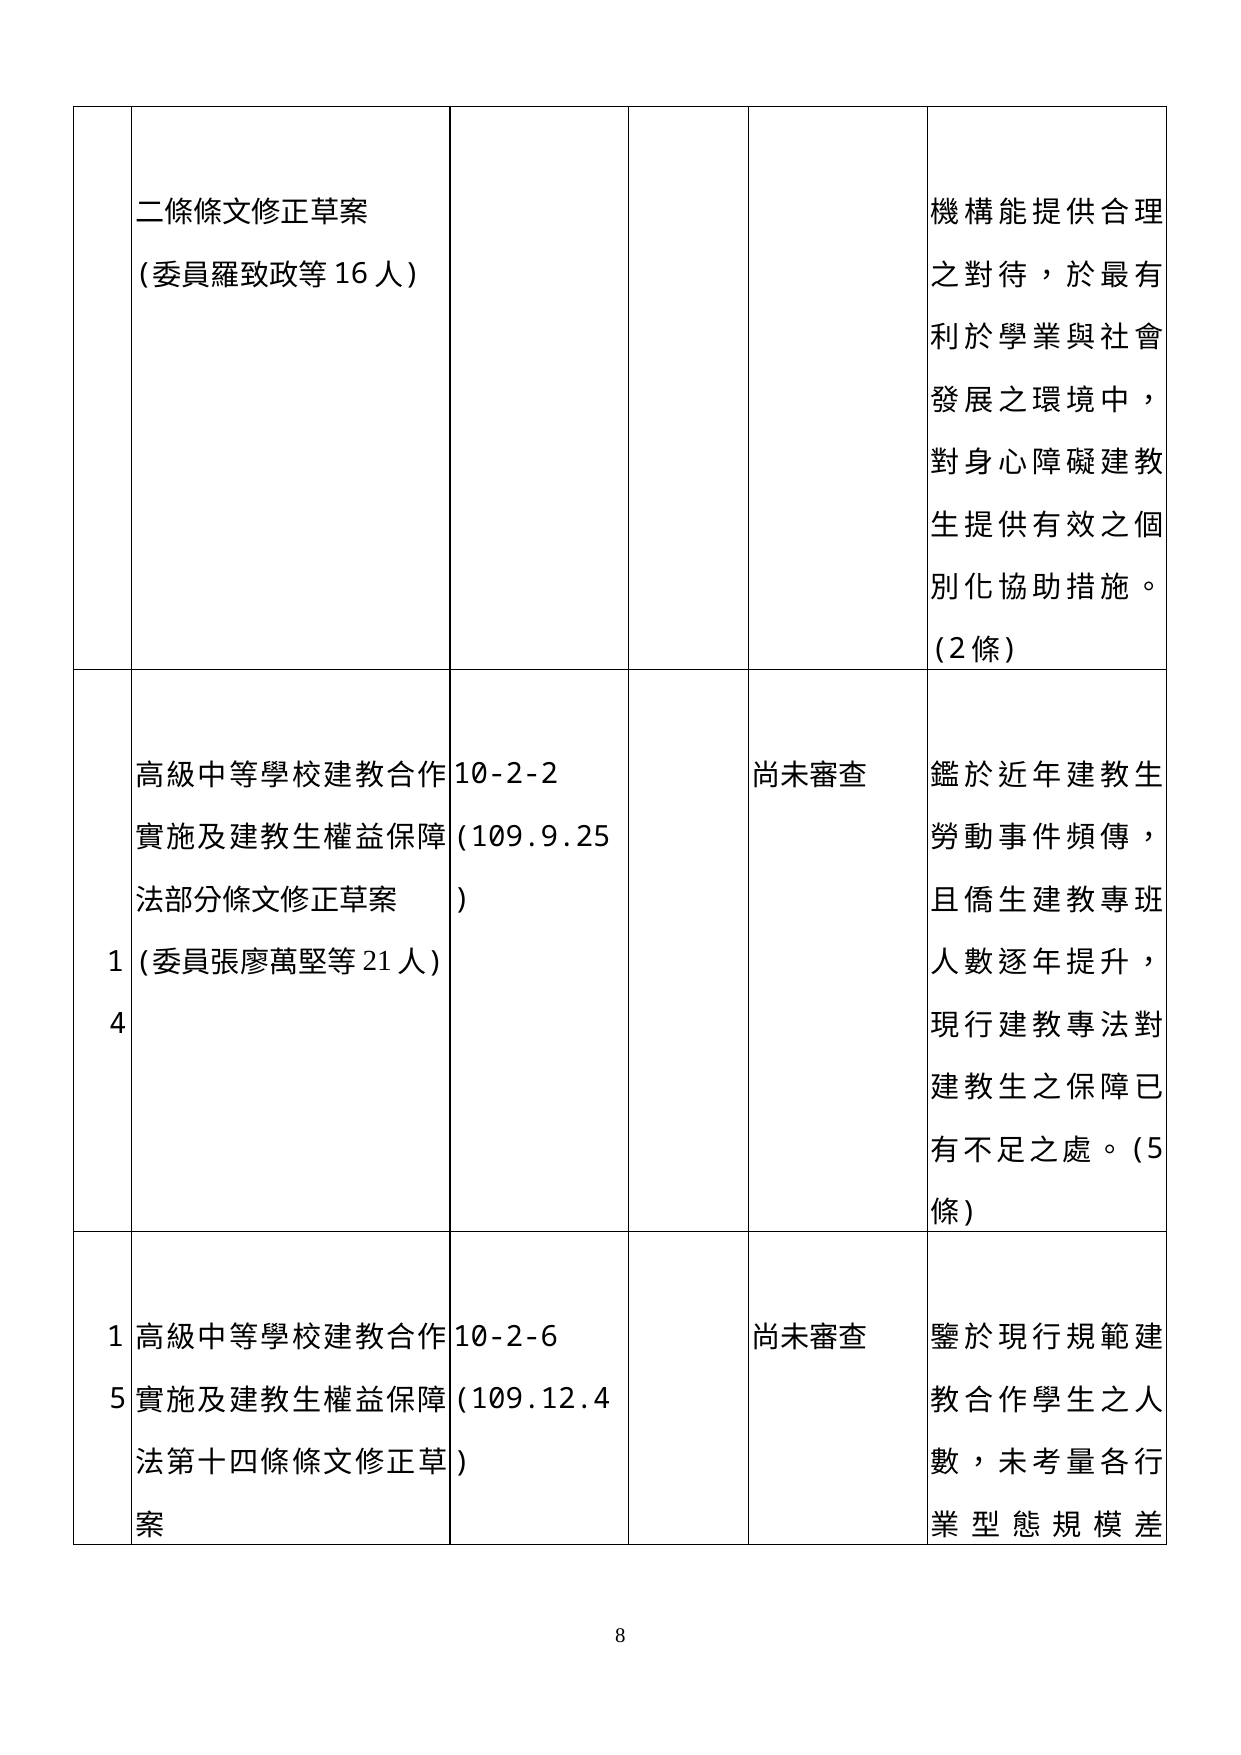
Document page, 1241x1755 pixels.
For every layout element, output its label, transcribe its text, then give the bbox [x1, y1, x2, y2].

table_cell [749, 107, 927, 668]
table_cell 尚未審查 [749, 1232, 927, 1543]
table_cell 鑑於近年建教生勞動事件頻傳，且僑生建教專班人數逐年提升，現行建教專法對建教生之保障已有不足之處。(5條) [928, 670, 1166, 1231]
table_cell 鑒於現行規範建教合作學生之人數，未考量各行業型態規模差 [928, 1232, 1166, 1543]
table_cell [629, 107, 748, 668]
table_cell [451, 107, 628, 668]
table_cell [74, 670, 131, 1231]
table_cell [74, 107, 131, 668]
table_cell 尚未審查 [749, 670, 927, 1231]
table_cell 二條條文修正草案 (委員羅致政等16人) [132, 107, 449, 668]
table_cell 10-2-2 (109.9.25) [451, 670, 628, 1231]
table_cell 10-2-6 (109.12.4) [451, 1232, 628, 1543]
table_cell 機構能提供合理之對待，於最有利於學業與社會發展之環境中，對身心障礙建教生提供有效之個別化協助措施。(2條) [928, 107, 1166, 668]
table_cell 高級中等學校建教合作實施及建教生權益保障法第十四條條文修正草案 [132, 1232, 449, 1543]
table_cell [629, 670, 748, 1231]
table_cell [629, 1232, 748, 1543]
table_cell [74, 1232, 131, 1543]
table_cell 高級中等學校建教合作實施及建教生權益保障法部分條文修正草案 (委員張廖萬堅等21人) [132, 670, 449, 1231]
